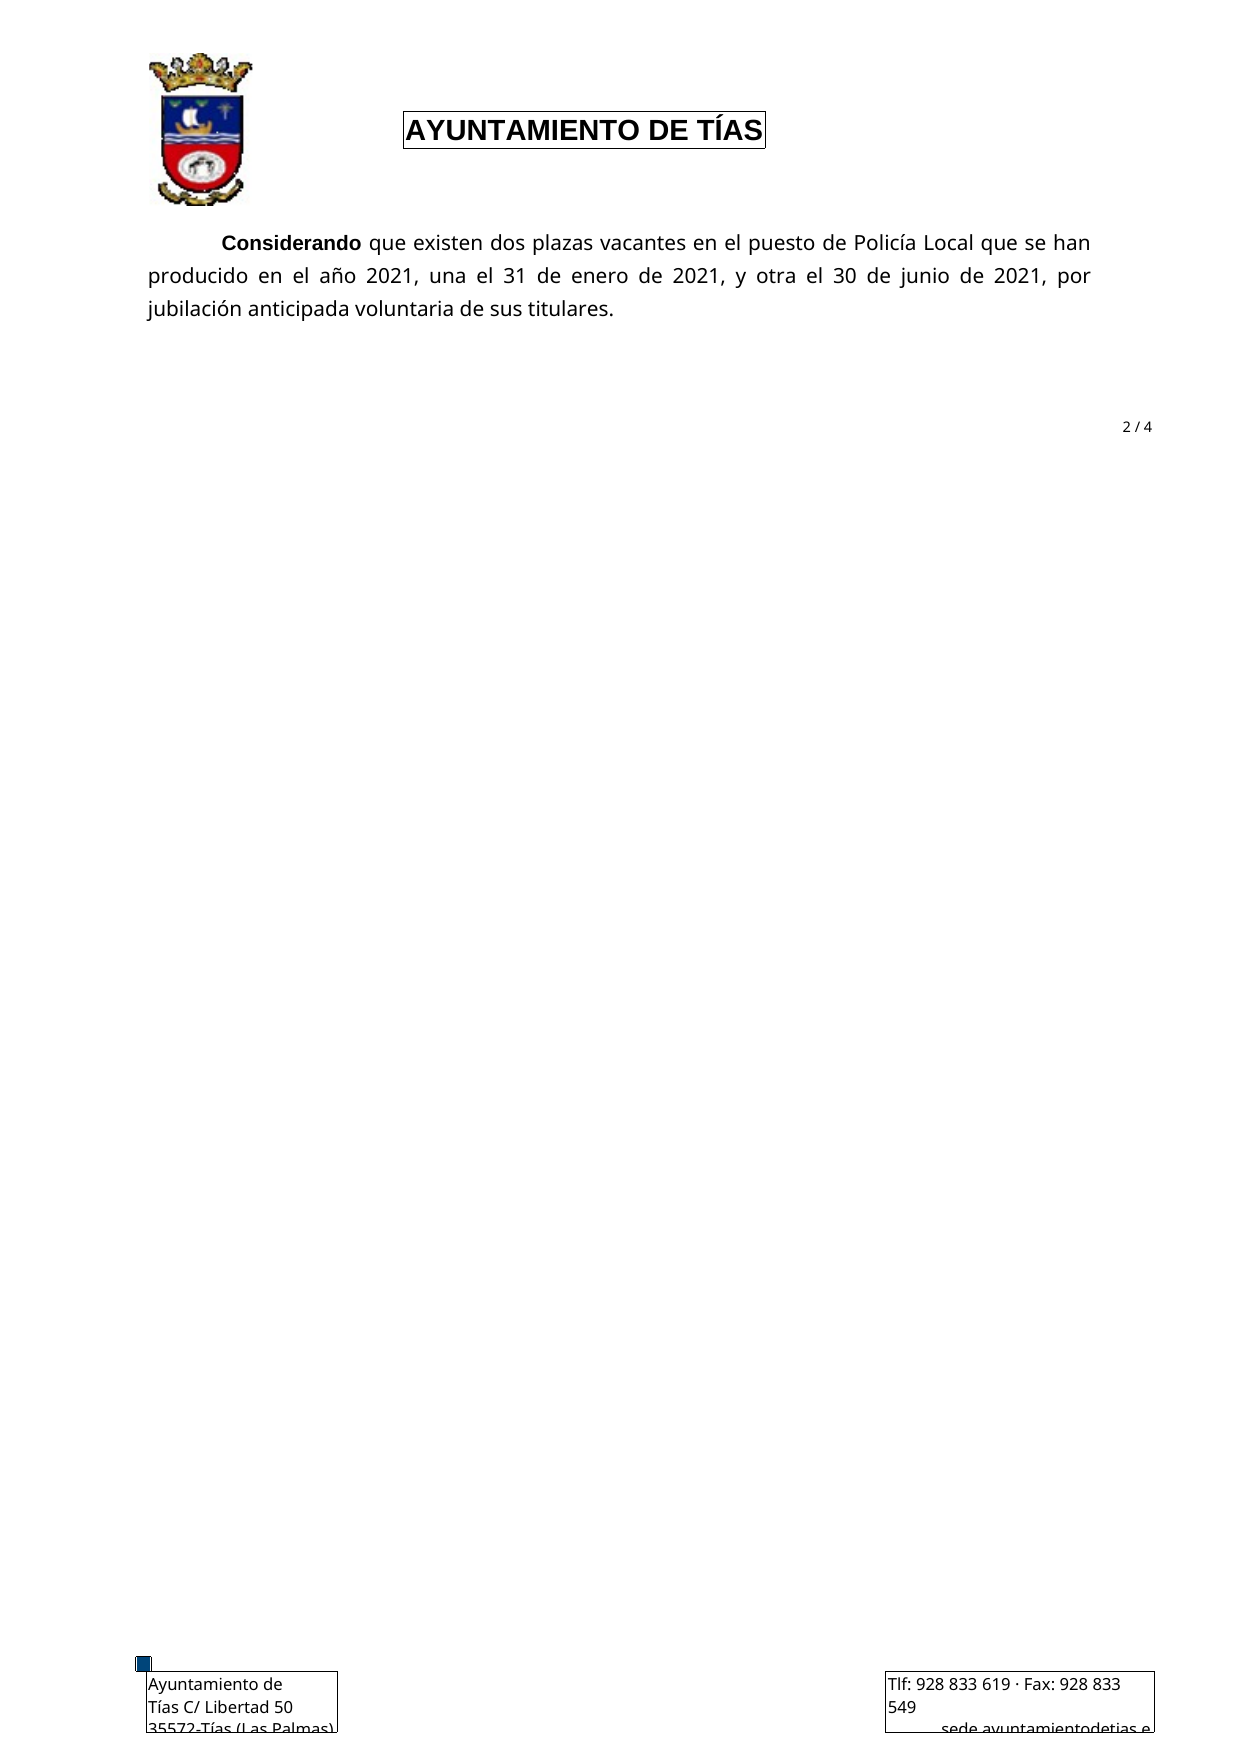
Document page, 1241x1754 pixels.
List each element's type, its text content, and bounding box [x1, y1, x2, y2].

text Considerando que existen dos plazas vacantes en el puesto de Policía Local que se han producido en el año 2021, una el 31 de enero de 2021, y otra el 30 de junio de 2021, por jubilación anticipada voluntaria de sus titulares. [148, 228, 1093, 322]
text 2 / 4 [135, 417, 1152, 436]
